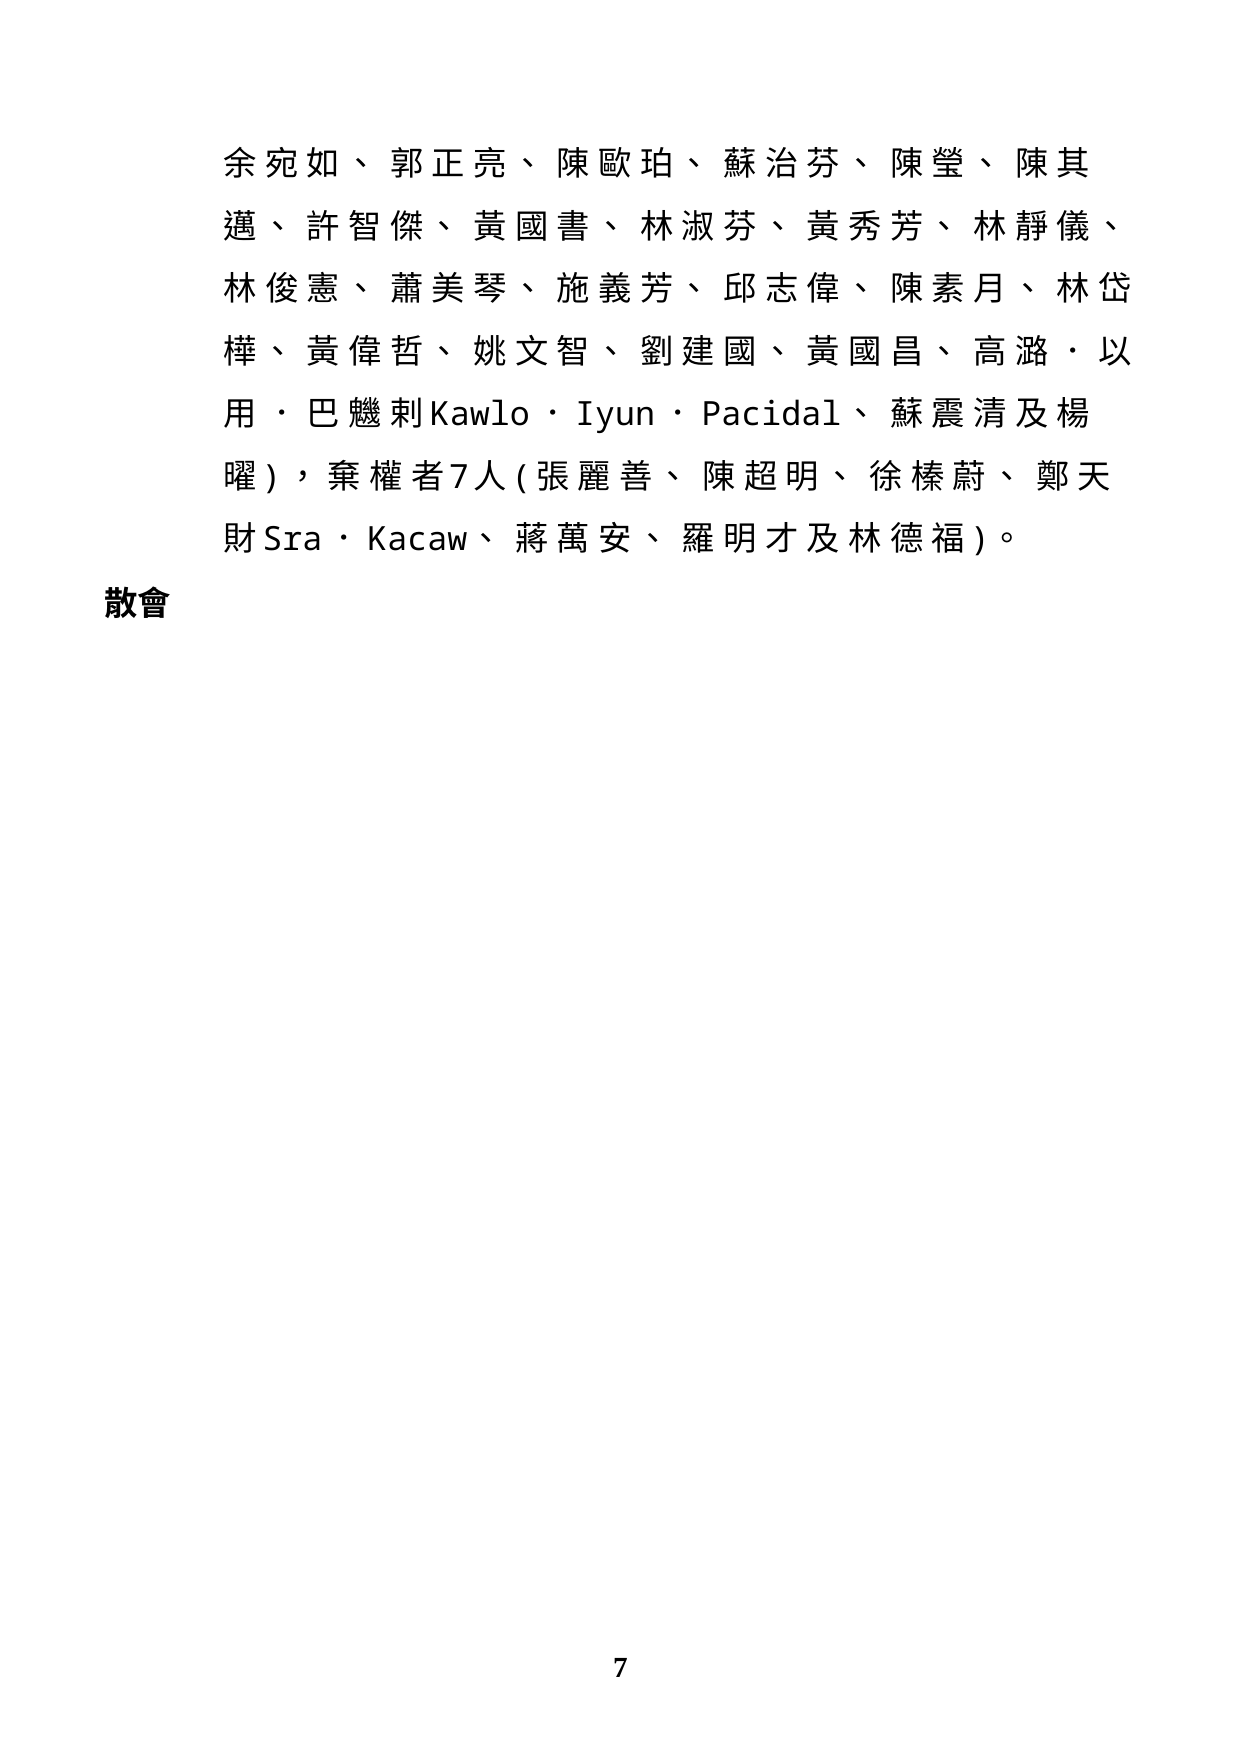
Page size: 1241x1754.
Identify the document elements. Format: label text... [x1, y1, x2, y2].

text 余宛如、郭正亮、陳歐珀、蘇治芬、陳瑩、陳其邁、許智傑、黃國書、林淑芬、黃秀芳、林靜儀、林俊憲、蕭美琴、施義芳、邱志偉、陳素月、林岱樺、黃偉哲、姚文智、劉建國、黃國昌、高潞．以用．巴魕剌Kawlo．Iyun．Pacidal、蘇震清及楊曜)，棄權者7人(張麗善、陳超明、徐榛蔚、鄭天財Sra．Kacaw、蔣萬安、羅明才及林德福)。 [104, 119, 1136, 557]
text 散會 [1, 572, 1136, 626]
